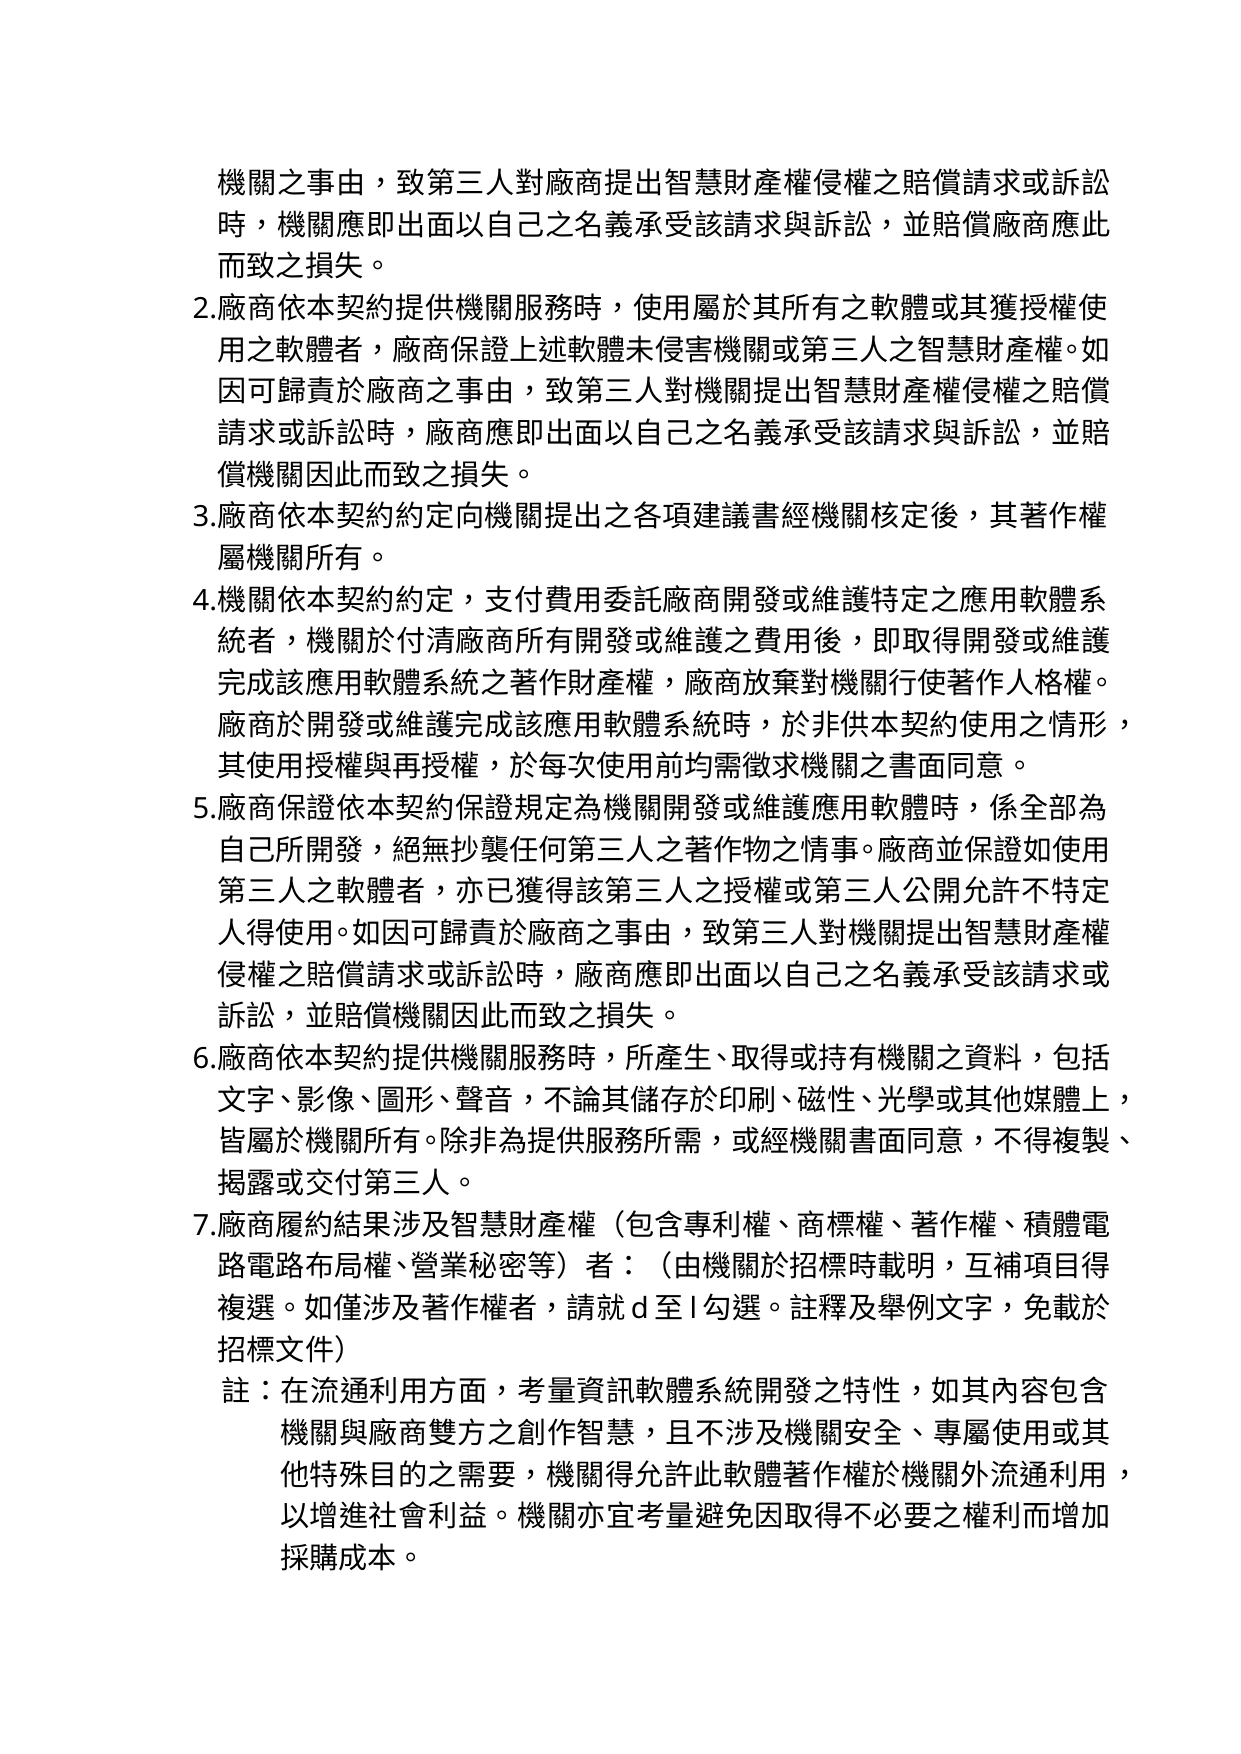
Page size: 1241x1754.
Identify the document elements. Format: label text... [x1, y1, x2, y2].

text 3.廠商依本契約約定向機關提出之各項建議書經機關核定後，其著作權屬機關所有。 [192, 493, 1110, 577]
text 2.廠商依本契約提供機關服務時，使用屬於其所有之軟體或其獲授權使用之軟體者，廠商保證上述軟體未侵害機關或第三人之智慧財產權。如因可歸責於廠商之事由，致第三人對機關提出智慧財產權侵權之賠償請求或訴訟時，廠商應即出面以自己之名義承受該請求與訴訟，並賠償機關因此而致之損失。 [192, 285, 1110, 493]
text 5.廠商保證依本契約保證規定為機關開發或維護應用軟體時，係全部為自己所開發，絕無抄襲任何第三人之著作物之情事。廠商並保證如使用第三人之軟體者，亦已獲得該第三人之授權或第三人公開允許不特定人得使用。如因可歸責於廠商之事由，致第三人對機關提出智慧財產權侵權之賠償請求或訴訟時，廠商應即出面以自己之名義承受該請求或訴訟，並賠償機關因此而致之損失。 [192, 785, 1110, 1035]
text 機關之事由，致第三人對廠商提出智慧財產權侵權之賠償請求或訴訟時，機關應即出面以自己之名義承受該請求與訴訟，並賠償廠商應此而致之損失。 [192, 160, 1110, 285]
text 註：在流通利用方面，考量資訊軟體系統開發之特性，如其內容包含機關與廠商雙方之創作智慧，且不涉及機關安全、專屬使用或其他特殊目的之需要，機關得允許此軟體著作權於機關外流通利用，以增進社會利益。機關亦宜考量避免因取得不必要之權利而增加採購成本。 [221, 1368, 1110, 1577]
text 4.機關依本契約約定，支付費用委託廠商開發或維護特定之應用軟體系統者，機關於付清廠商所有開發或維護之費用後，即取得開發或維護完成該應用軟體系統之著作財產權，廠商放棄對機關行使著作人格權。廠商於開發或維護完成該應用軟體系統時，於非供本契約使用之情形，其使用授權與再授權，於每次使用前均需徵求機關之書面同意。 [192, 577, 1110, 785]
text 7.廠商履約結果涉及智慧財產權（包含專利權、商標權、著作權、積體電路電路布局權、營業秘密等）者：（由機關於招標時載明，互補項目得複選。如僅涉及著作權者，請就d至l勾選。註釋及舉例文字，免載於招標文件） [192, 1202, 1110, 1368]
text 6.廠商依本契約提供機關服務時，所產生、取得或持有機關之資料，包括文字、影像、圖形、聲音，不論其儲存於印刷、磁性、光學或其他媒體上，皆屬於機關所有。除非為提供服務所需，或經機關書面同意，不得複製、揭露或交付第三人。 [192, 1035, 1110, 1202]
